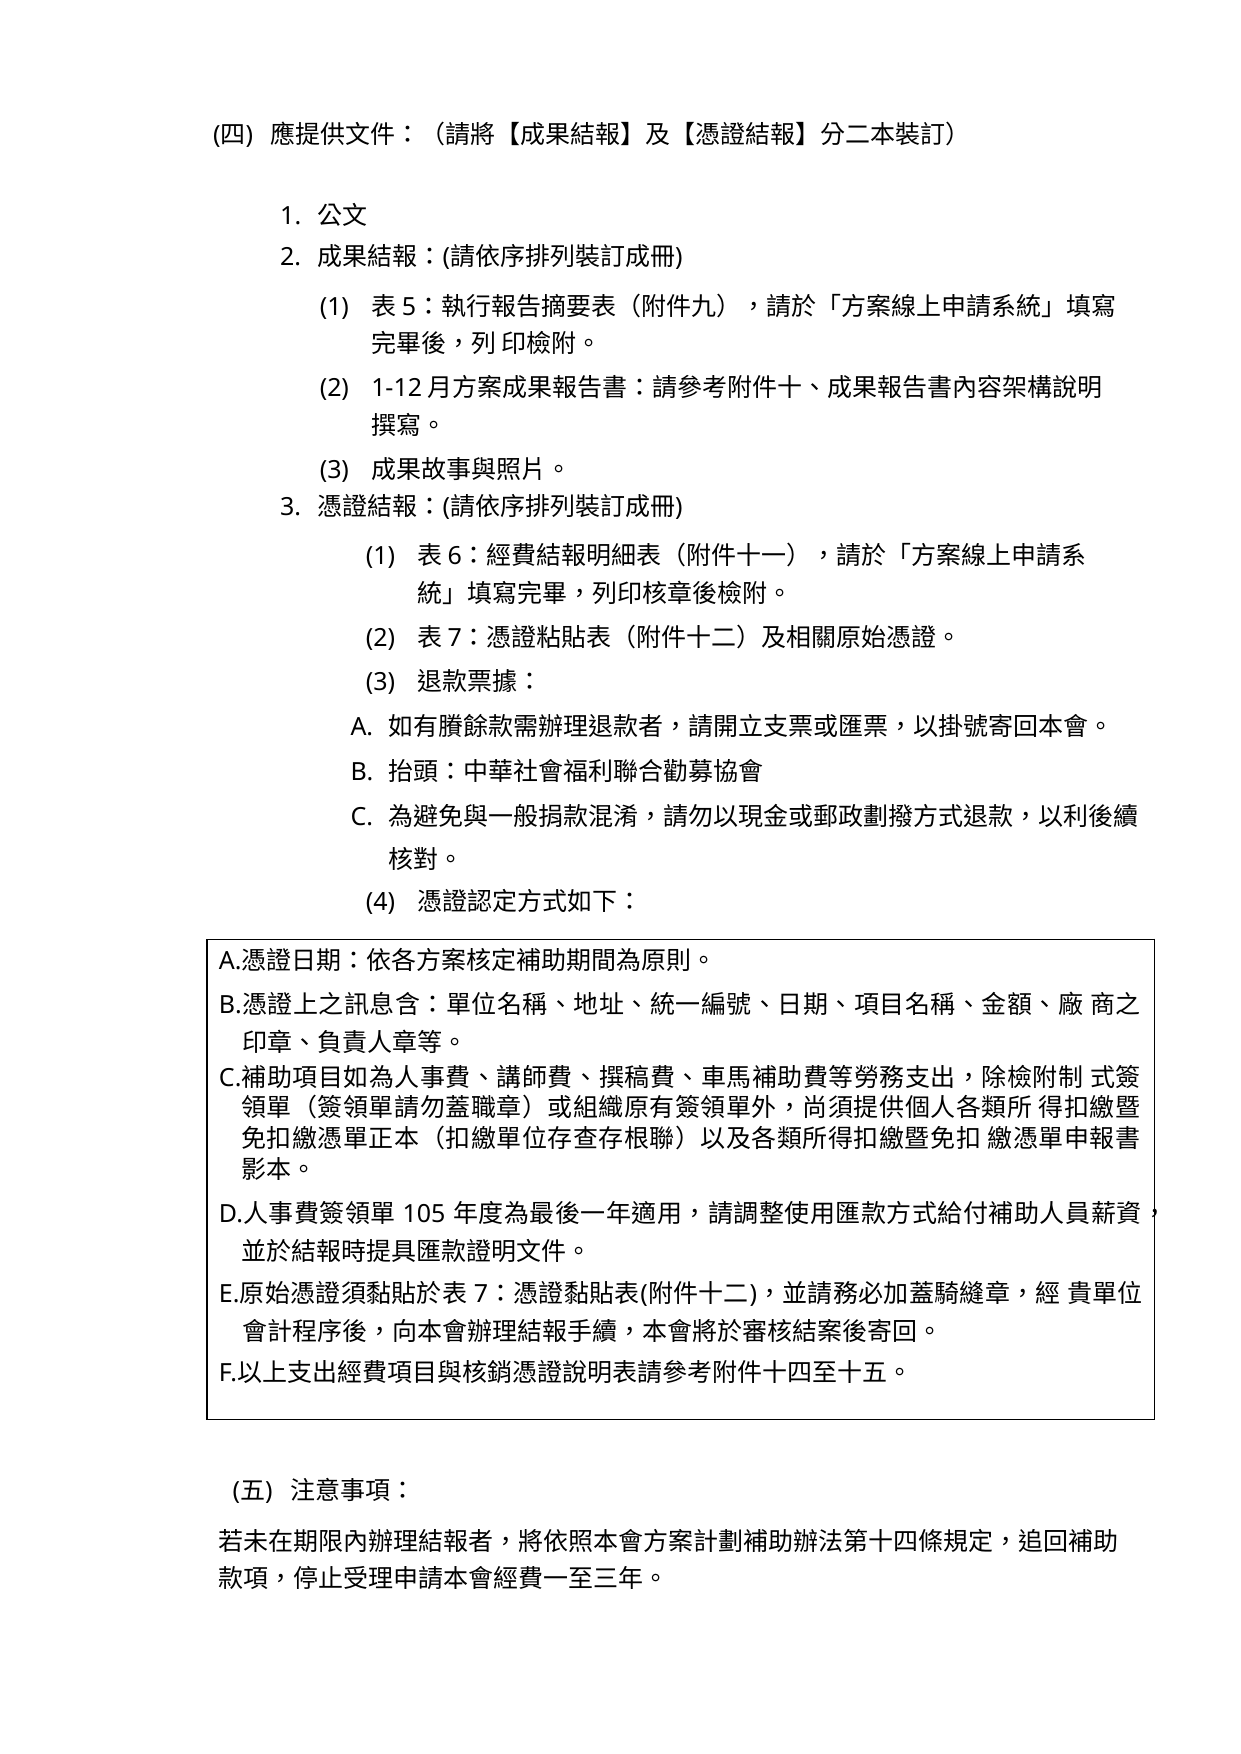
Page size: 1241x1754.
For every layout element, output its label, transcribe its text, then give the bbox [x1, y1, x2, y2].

list A.憑證日期：依各方案核定補助期間為原則。 [219, 940, 1154, 977]
list 退款票據： [366, 661, 1122, 698]
list E.原始憑證須黏貼於表 7：憑證黏貼表(附件十二)，並請務必加蓋騎縫章，經 貴單位會計程序後，向本會辦理結報手續，本會將於審核結案後寄回。 [219, 1273, 1143, 1348]
list C.補助項目如為人事費、講師費、撰稿費、車馬補助費等勞務支出，除檢附制 式簽領單（簽領單請勿蓋職章）或組織原有簽領單外，尚須提供個人各類所 得扣繳暨免扣繳憑單正本（扣繳單位存查存根聯）以及各類所得扣繳暨免扣 繳憑單申報書影本。 [219, 1062, 1143, 1186]
list 表7：憑證粘貼表（附件十二）及相關原始憑證。 [366, 616, 1122, 654]
list B.憑證上之訊息含：單位名稱、地址、統一編號、日期、項目名稱、金額、廠 商之印章、負責人章等。 [219, 984, 1143, 1059]
list F.以上支出經費項目與核銷憑證說明表請參考附件十四至十五。 [219, 1348, 1154, 1389]
list 憑證結報：(請依序排列裝訂成冊) [280, 486, 970, 523]
list 1-12月方案成果報告書：請參考附件十、成果報告書內容架構說明撰寫。 [319, 367, 1122, 442]
list 表6：經費結報明細表（附件十一），請於「方案線上申請系統」填寫完畢，列印核章後檢附。 [366, 534, 1122, 610]
list 如有賸餘款需辦理退款者，請開立支票或匯票，以掛號寄回本會。 [350, 701, 1144, 743]
list D.人事費簽領單 105 年度為最後一年適用，請調整使用匯款方式給付補助人員薪資，並於結報時提具匯款證明文件。 [219, 1192, 1143, 1268]
list 成果結報：(請依序排列裝訂成冊) [280, 237, 970, 273]
list 注意事項： [232, 1470, 970, 1507]
list 成果故事與照片。 [319, 449, 1122, 486]
list 為避免與一般捐款混淆，請勿以現金或郵政劃撥方式退款，以利後續核對。 [350, 791, 1144, 877]
list 應提供文件：（請將【成果結報】及【憑證結報】分二本裝訂） [213, 114, 1144, 151]
text 若未在期限內辦理結報者，將依照本會方案計劃補助辦法第十四條規定，追回補助 款項，停止受理申請本會經費一至三年。 [218, 1520, 1122, 1595]
list 表 5：執行報告摘要表（附件九），請於「方案線上申請系統」填寫完畢後，列 印檢附。 [319, 285, 1122, 360]
list 憑證認定方式如下： [366, 877, 1130, 919]
list 公文 [280, 195, 970, 231]
list 抬頭：中華社會福利聯合勸募協會 [350, 746, 1144, 789]
